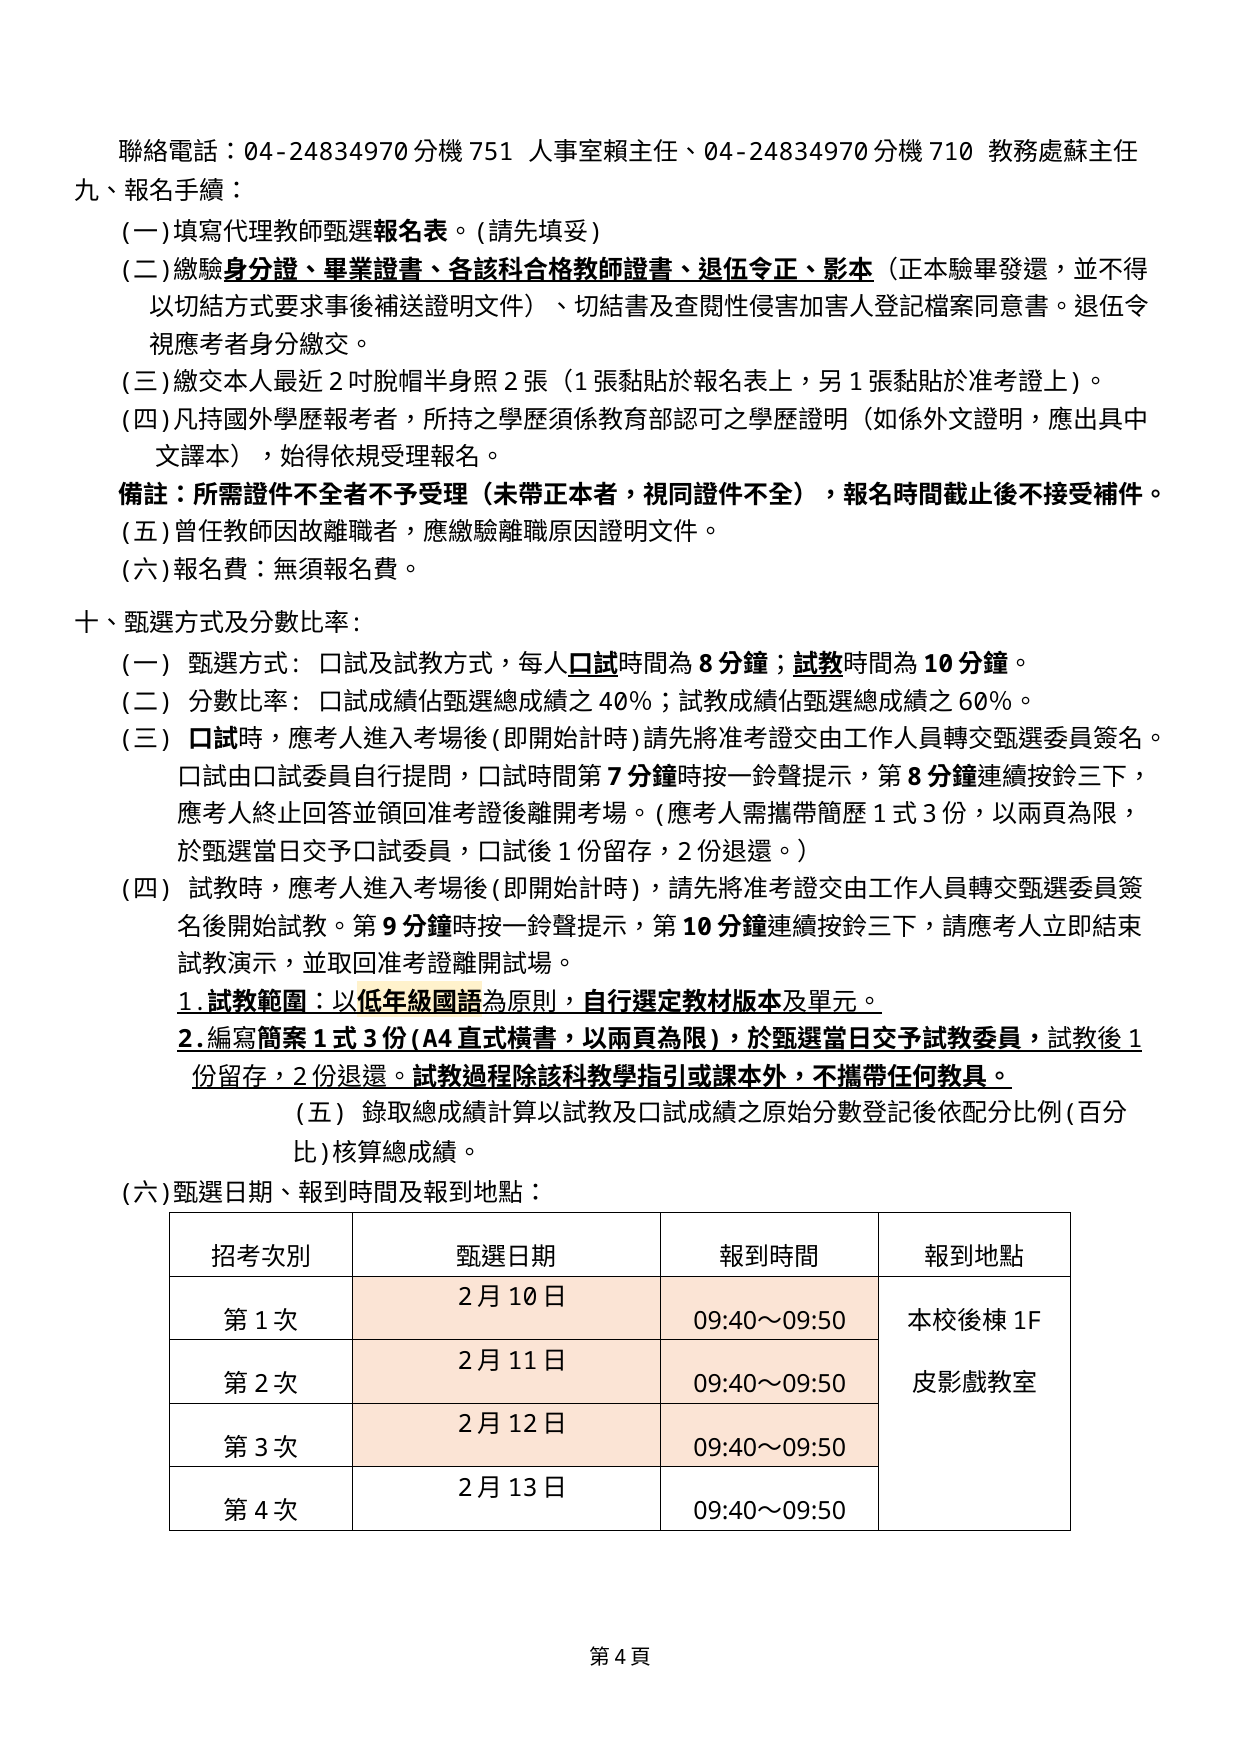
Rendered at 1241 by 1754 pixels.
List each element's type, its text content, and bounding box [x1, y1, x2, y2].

table_cell 09:40～09:50 [661, 1404, 878, 1466]
text (二)繳驗身分證、畢業證書、各該科合格教師證書、退伍令正、影本（正本驗畢發還，並不得以切結方式要求事後補送證明文件）、切結書及查閱性侵害加害人登記檔案同意書。退伍令視應考者身分繳交。 [118, 248, 1166, 361]
text (一)填寫代理教師甄選報名表。(請先填妥) [118, 211, 1166, 248]
text (二) 分數比率: 口試成績佔甄選總成績之40％；試教成績佔甄選總成績之60％。 [118, 680, 1166, 718]
table_cell 本校後棟1F 皮影戲教室 [879, 1277, 1070, 1530]
text 2.編寫簡案1式3份(A4直式橫書，以兩頁為限)，於甄選當日交予試教委員，試教後1份留存，2份退還。試教過程除該科教學指引或課本外，不攜帶任何教具。 [177, 1018, 1166, 1093]
text (五) 錄取總成績計算以試教及口試成績之原始分數登記後依配分比例(百分比)核算總成績。 [292, 1093, 1166, 1169]
text (四) 試教時，應考人進入考場後(即開始計時)，請先將准考證交由工作人員轉交甄選委員簽名後開始試教。第9分鐘時按一鈴聲提示，第10分鐘連續按鈴三下，請應考人立即結束試教演示，並取回准考證離開試場。 [118, 868, 1166, 980]
text (六)報名費：無須報名費。 [118, 548, 1166, 586]
table_cell 2月10日 [353, 1277, 660, 1339]
table_cell 09:40～09:50 [661, 1340, 878, 1403]
text 聯絡電話：04-24834970分機751 人事室賴主任、04-24834970分機710 教務處蘇主任 [118, 131, 1166, 167]
table_header 招考次別 [170, 1213, 352, 1276]
table_cell 2月12日 [353, 1404, 660, 1466]
text 九、報名手續： [74, 171, 1166, 207]
table_cell 第2次 [170, 1340, 352, 1403]
text 1.試教範圍：以低年級國語為原則，自行選定教材版本及單元。 [177, 980, 1166, 1018]
text (六)甄選日期、報到時間及報到地點： [118, 1172, 1166, 1208]
table_header 報到地點 [879, 1213, 1070, 1276]
text 十、甄選方式及分數比率: [74, 603, 1166, 639]
table_cell 09:40～09:50 [661, 1277, 878, 1339]
text (三) 口試時，應考人進入考場後(即開始計時)請先將准考證交由工作人員轉交甄選委員簽名。口試由口試委員自行提問，口試時間第7分鐘時按一鈴聲提示，第8分鐘連續按鈴三下，應考人終止回答並領回准考證後離開考場。(應考人需攜帶簡歷1式3份，以兩頁為限，於甄選當日交予口試委員，口試後1份留存，2份退還。） [118, 718, 1166, 868]
table_cell 09:40～09:50 [661, 1467, 878, 1530]
table_cell 2月13日 [353, 1467, 660, 1530]
table_cell 2月11日 [353, 1340, 660, 1403]
table_header 報到時間 [661, 1213, 878, 1276]
table_cell 第4次 [170, 1467, 352, 1530]
text (四)凡持國外學歷報考者，所持之學歷須係教育部認可之學歷證明（如係外文證明，應出具中文譯本），始得依規受理報名。 [118, 398, 1166, 473]
table_header 甄選日期 [353, 1213, 660, 1276]
text (三)繳交本人最近2吋脫帽半身照2張（1張黏貼於報名表上，另1張黏貼於准考證上)。 [118, 361, 1166, 398]
table_cell 第1次 [170, 1277, 352, 1339]
text (五)曾任教師因故離職者，應繳驗離職原因證明文件。 [118, 511, 1166, 548]
text 備註：所需證件不全者不予受理（未帶正本者，視同證件不全），報名時間截止後不接受補件。 [118, 473, 1166, 511]
table_cell 第3次 [170, 1404, 352, 1466]
text (一) 甄選方式: 口試及試教方式，每人口試時間為8分鐘；試教時間為10分鐘。 [118, 643, 1166, 680]
